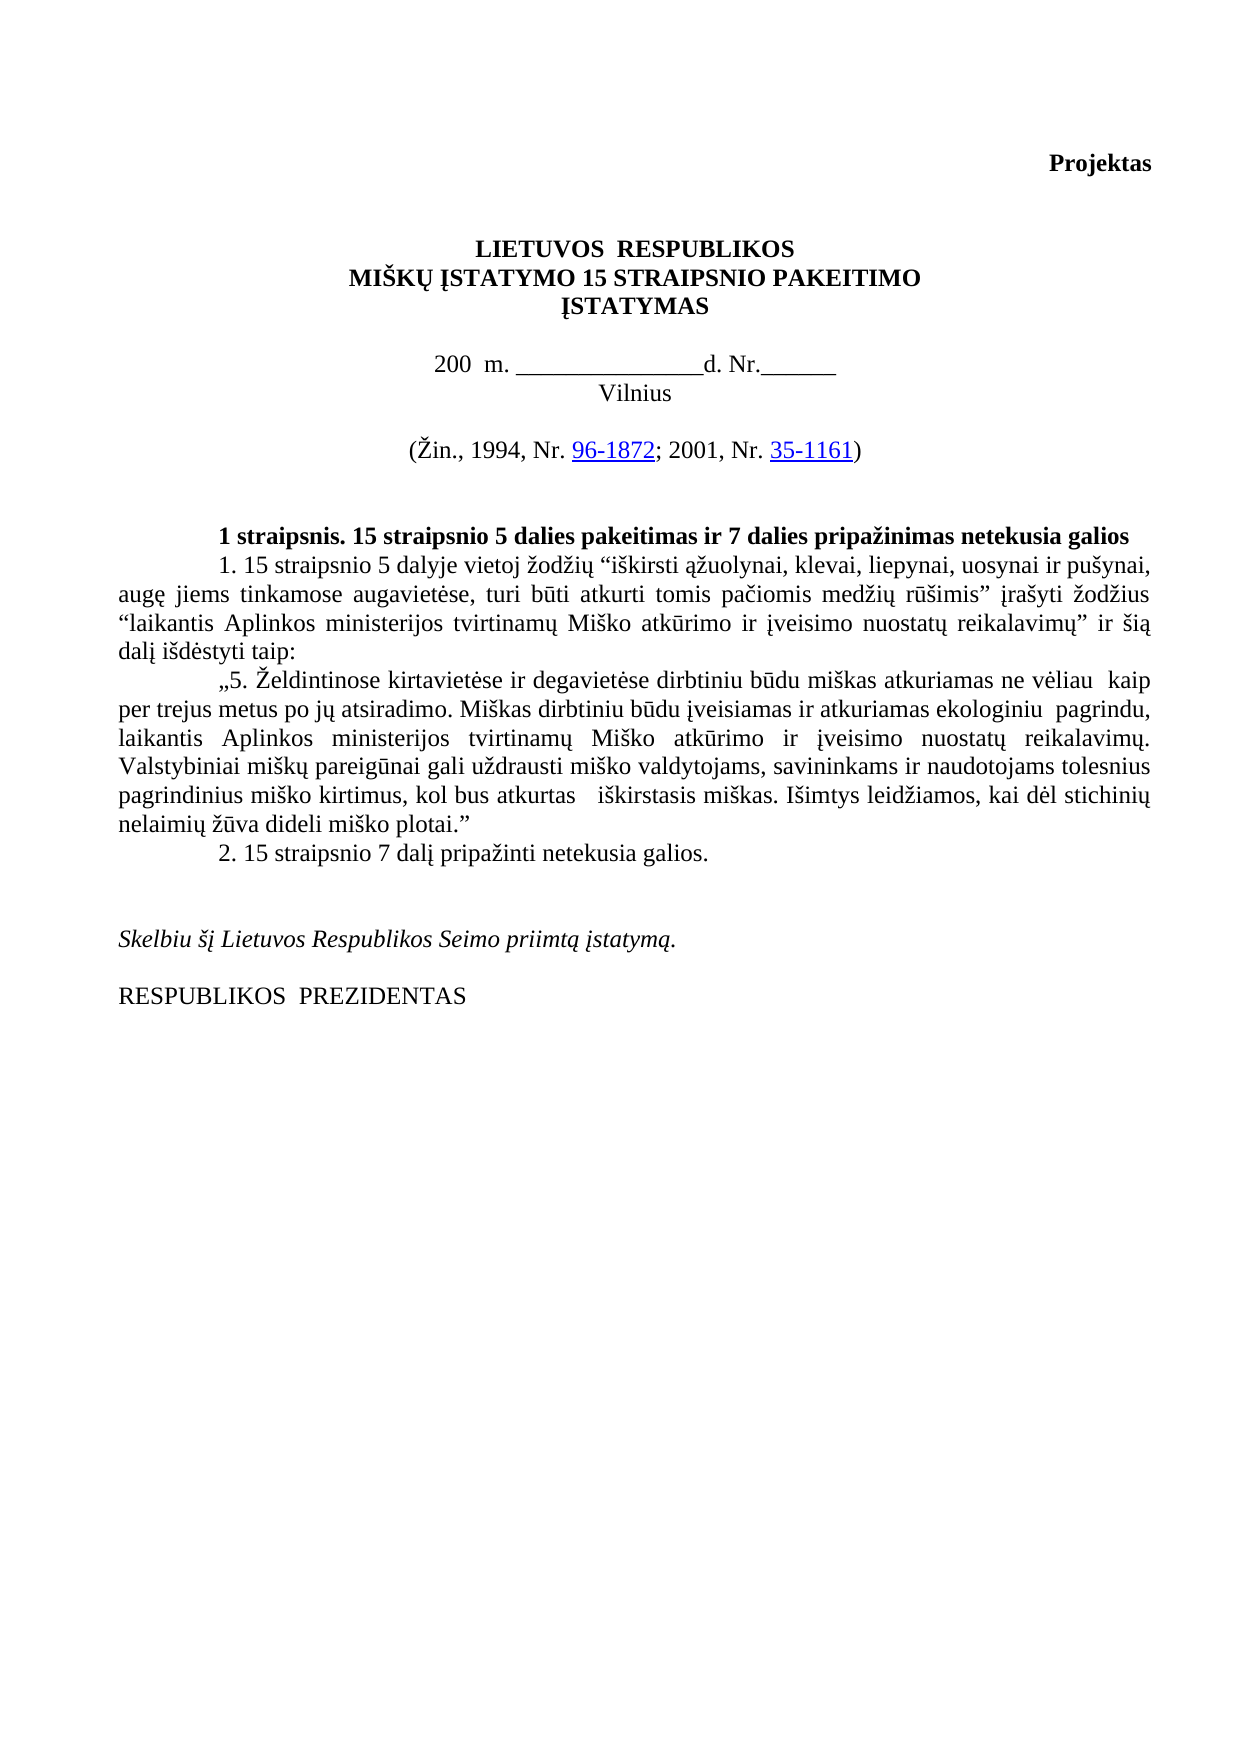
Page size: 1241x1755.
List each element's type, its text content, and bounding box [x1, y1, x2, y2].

text 1 straipsnis. 15 straipsnio 5 dalies pakeitimas ir 7 dalies pripažinimas netekusia galios [118, 521, 1152, 550]
text 2. 15 straipsnio 7 dalį pripažinti netekusia galios. [118, 838, 1152, 866]
text „5. Želdintinose kirtavietėse ir degavietėse dirbtiniu būdu miškas atkuriamas ne vėliau kaip per trejus metus po jų atsiradimo. Miškas dirbtiniu būdu įveisiamas ir atkuriamas ekologiniu pagrindu, laikantis Aplinkos ministerijos tvirtinamų Miško atkūrimo ir įveisimo nuostatų reikalavimų. Valstybiniai miškų pareigūnai gali uždrausti miško valdytojams, savininkams ir naudotojams tolesnius pagrindinius miško kirtimus, kol bus atkurtas iškirstasis miškas. Išimtys leidžiamos, kai dėl stichinių nelaimių žūva dideli miško plotai.” [118, 665, 1152, 838]
text 200 m. _______________d. Nr.______ [118, 349, 1152, 378]
text Projektas [118, 148, 1152, 176]
text RESPUBLIKOS PREZIDENTAS [118, 981, 1152, 1010]
text LIETUVOS RESPUBLIKOS [118, 234, 1152, 263]
text (Žin., 1994, Nr. 96-1872; 2001, Nr. 35-1161) [118, 435, 1152, 464]
text MIŠKŲ ĮSTATYMO 15 Straipsnio PAKEITIMO [118, 263, 1152, 291]
text Vilnius [118, 378, 1152, 406]
text 1. 15 straipsnio 5 dalyje vietoj žodžių “iškirsti ąžuolynai, klevai, liepynai, uosynai ir pušynai, augę jiems tinkamose augavietėse, turi būti atkurti tomis pačiomis medžių rūšimis” įrašyti žodžius “laikantis Aplinkos ministerijos tvirtinamų Miško atkūrimo ir įveisimo nuostatų reikalavimų” ir šią dalį išdėstyti taip: [118, 550, 1152, 665]
text Skelbiu šį Lietuvos Respublikos Seimo priimtą įstatymą. [118, 924, 1206, 953]
text ĮSTATYMAS [118, 291, 1152, 320]
